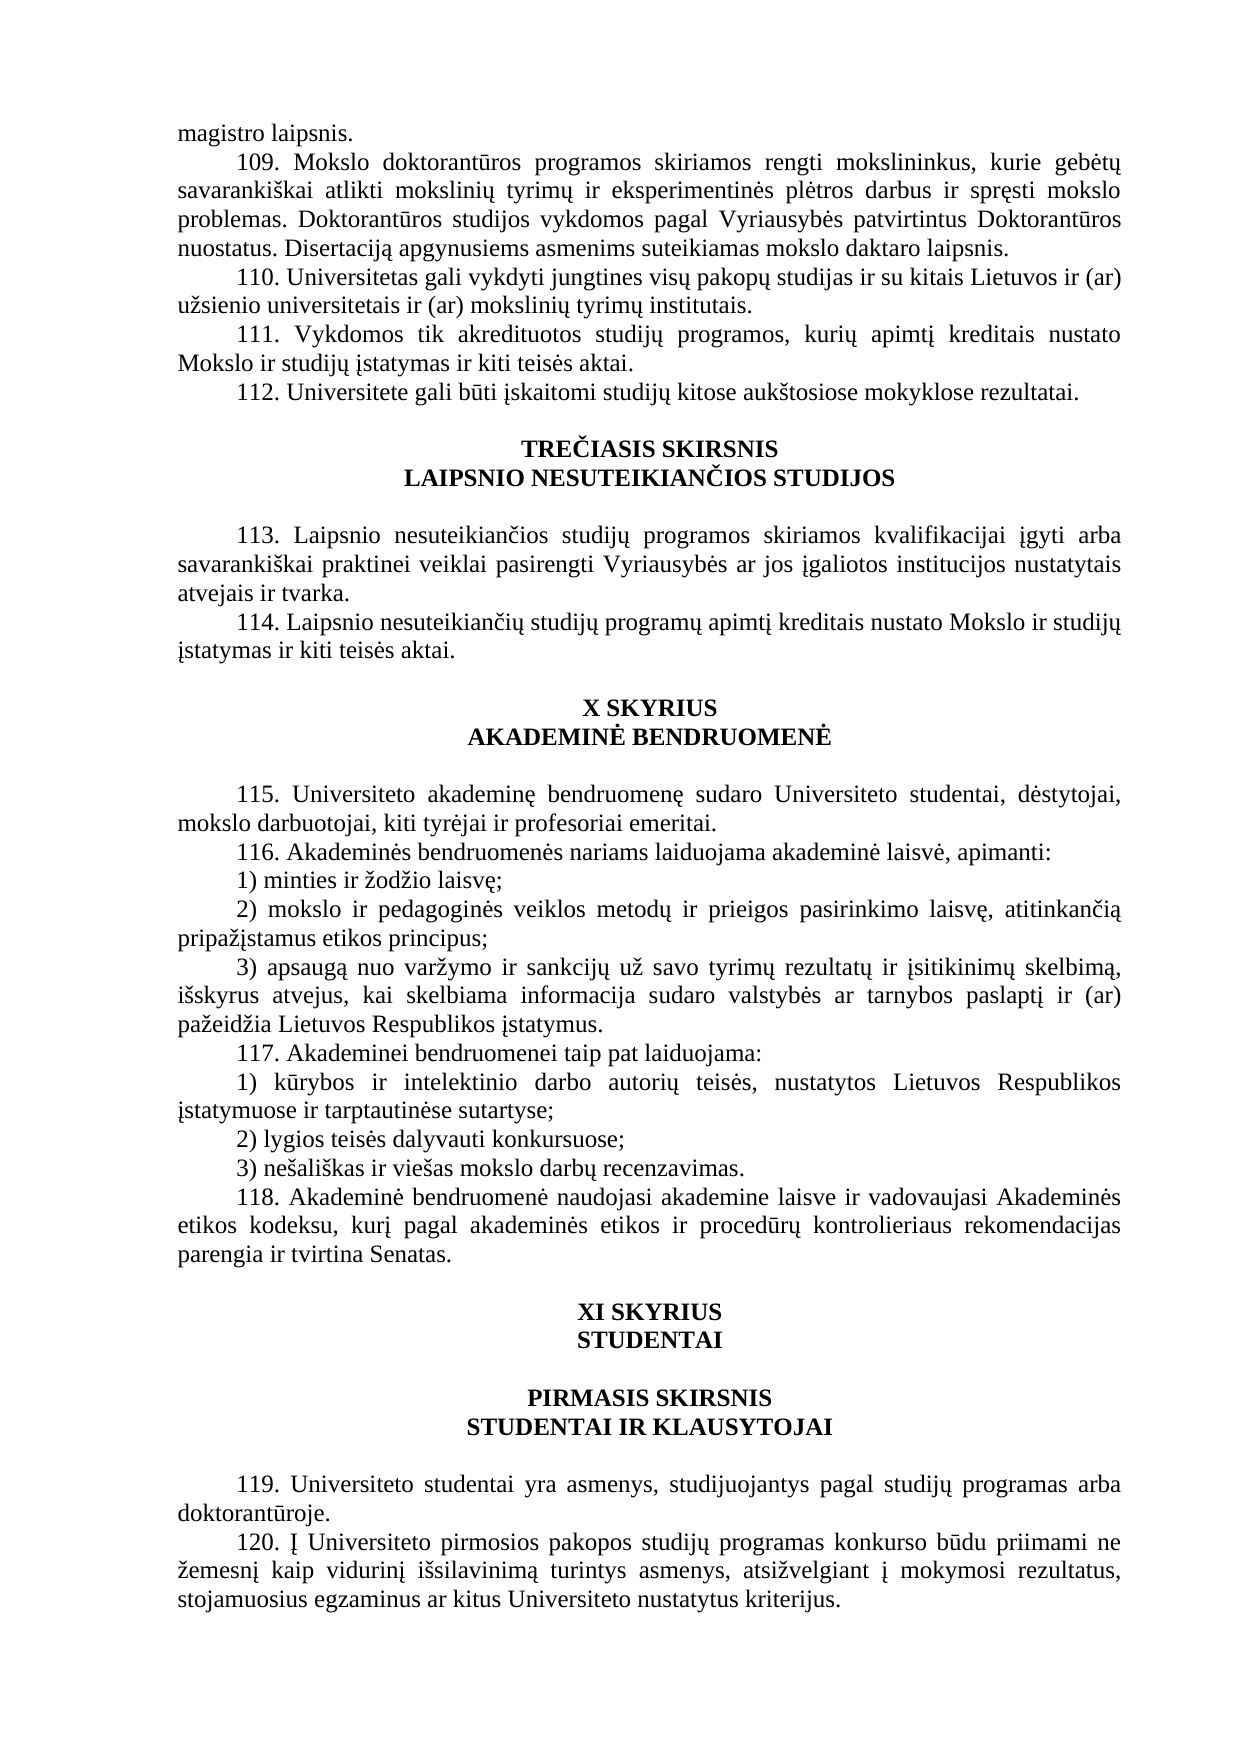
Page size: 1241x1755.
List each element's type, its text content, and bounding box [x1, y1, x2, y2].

text 110. Universitetas gali vykdyti jungtines visų pakopų studijas ir su kitais Lietuvos ir (ar) užsienio universitetais ir (ar) mokslinių tyrimų institutais. [177, 262, 1122, 319]
text 3) nešališkas ir viešas mokslo darbų recenzavimas. [177, 1153, 1122, 1182]
text X SKYRIUS [177, 693, 1122, 722]
text 118. Akademinė bendruomenė naudojasi akademine laisve ir vadovaujasi Akademinės etikos kodeksu, kurį pagal akademinės etikos ir procedūrų kontrolieriaus rekomendacijas parengia ir tvirtina Senatas. [177, 1182, 1122, 1268]
text STUDENTAI IR KLAUSYTOJAI [177, 1412, 1122, 1441]
text 119. Universiteto studentai yra asmenys, studijuojantys pagal studijų programas arba doktorantūroje. [177, 1469, 1122, 1527]
text 1) kūrybos ir intelektinio darbo autorių teisės, nustatytos Lietuvos Respublikos įstatymuose ir tarptautinėse sutartyse; [177, 1067, 1122, 1124]
text Laipsnio nesuteikiančios studijos [177, 463, 1122, 492]
text XI SKYRIUS [177, 1297, 1122, 1326]
text magistro laipsnis. [177, 118, 1122, 147]
text 2) lygios teisės dalyvauti konkursuose; [177, 1124, 1122, 1153]
text AKADEMINĖ BENDRUOMENĖ [177, 722, 1122, 751]
text 109. Mokslo doktorantūros programos skiriamos rengti mokslininkus, kurie gebėtų savarankiškai atlikti mokslinių tyrimų ir eksperimentinės plėtros darbus ir spręsti mokslo problemas. Doktorantūros studijos vykdomos pagal Vyriausybės patvirtintus Doktorantūros nuostatus. Disertaciją apgynusiems asmenims suteikiamas mokslo daktaro laipsnis. [177, 147, 1122, 262]
text STUDENTAI [177, 1326, 1122, 1354]
text 1) minties ir žodžio laisvę; [177, 866, 1122, 894]
text TREČIASIS SKIRSNIS [177, 434, 1122, 463]
text 111. Vykdomos tik akredituotos studijų programos, kurių apimtį kreditais nustato Mokslo ir studijų įstatymas ir kiti teisės aktai. [177, 319, 1122, 377]
text 117. Akademinei bendruomenei taip pat laiduojama: [177, 1038, 1122, 1067]
text 2) mokslo ir pedagoginės veiklos metodų ir prieigos pasirinkimo laisvę, atitinkančią pripažįstamus etikos principus; [177, 894, 1122, 952]
text 113. Laipsnio nesuteikiančios studijų programos skiriamos kvalifikacijai įgyti arba savarankiškai praktinei veiklai pasirengti Vyriausybės ar jos įgaliotos institucijos nustatytais atvejais ir tvarka. [177, 521, 1122, 607]
text 116. Akademinės bendruomenės nariams laiduojama akademinė laisvė, apimanti: [177, 837, 1122, 866]
text 120. Į Universiteto pirmosios pakopos studijų programas konkurso būdu priimami ne žemesnį kaip vidurinį išsilavinimą turintys asmenys, atsižvelgiant į mokymosi rezultatus, stojamuosius egzaminus ar kitus Universiteto nustatytus kriterijus. [177, 1527, 1122, 1613]
text 114. Laipsnio nesuteikiančių studijų programų apimtį kreditais nustato Mokslo ir studijų įstatymas ir kiti teisės aktai. [177, 607, 1122, 664]
text 3) apsaugą nuo varžymo ir sankcijų už savo tyrimų rezultatų ir įsitikinimų skelbimą, išskyrus atvejus, kai skelbiama informacija sudaro valstybės ar tarnybos paslaptį ir (ar) pažeidžia Lietuvos Respublikos įstatymus. [177, 952, 1122, 1038]
text 112. Universitete gali būti įskaitomi studijų kitose aukštosiose mokyklose rezultatai. [177, 377, 1122, 406]
text PIRMASIS SKIRSNIS [177, 1383, 1122, 1412]
text 115. Universiteto akademinę bendruomenę sudaro Universiteto studentai, dėstytojai, mokslo darbuotojai, kiti tyrėjai ir profesoriai emeritai. [177, 779, 1122, 837]
